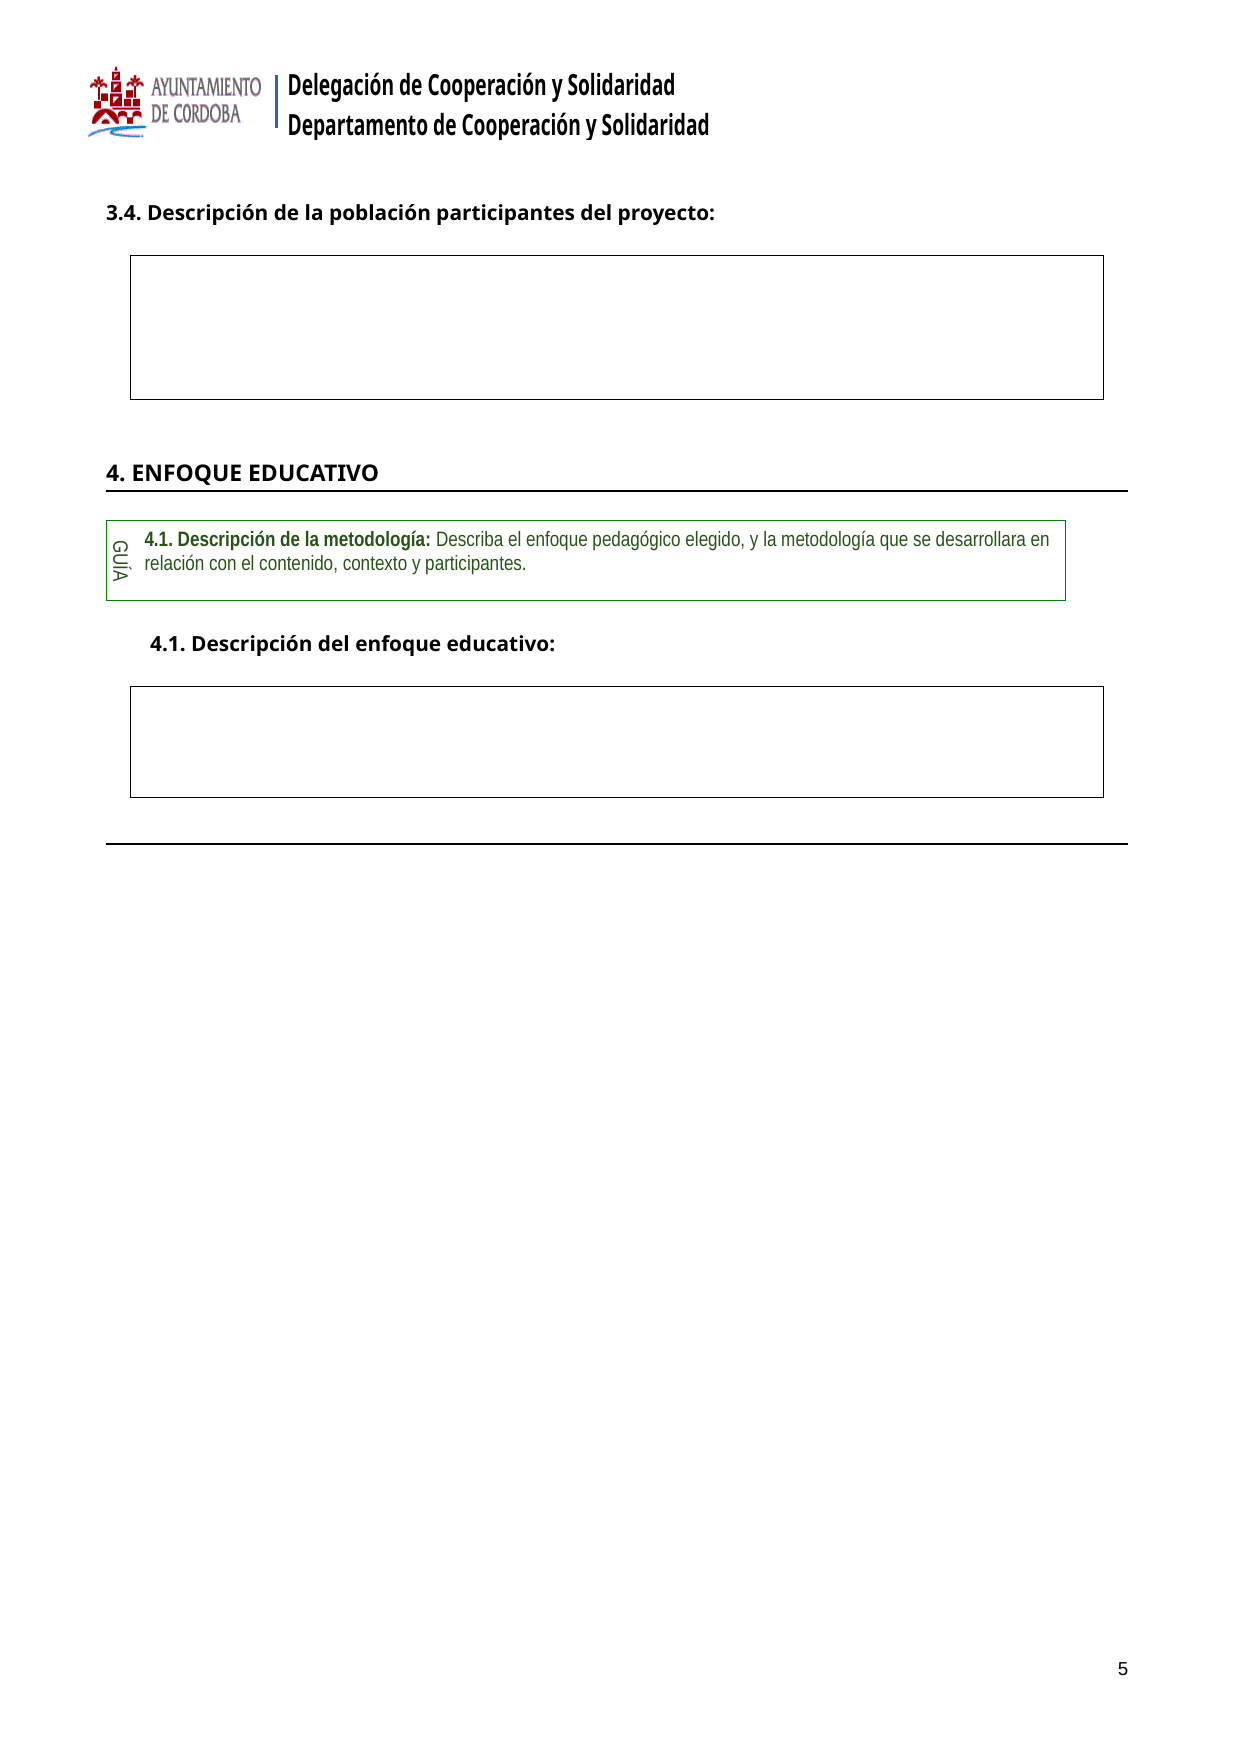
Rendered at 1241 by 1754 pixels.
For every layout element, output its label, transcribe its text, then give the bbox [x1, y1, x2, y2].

table_header 4.1. Descripción de la metodología: Describa el enfoque pedagógico elegido, y la metodología que se desarrollara en relación con el contenido, contexto y participantes. [139, 521, 1065, 600]
text 3.4. Descripción de la población participantes del proyecto: [106, 198, 1128, 227]
table_header [131, 256, 1103, 399]
text 4. ENFOQUE EDUCATIVO [106, 457, 1128, 490]
table_header [131, 687, 1103, 797]
picture [88, 63, 262, 138]
text 4.1. Descripción del enfoque educativo: [150, 629, 1128, 658]
table_header GUÍA DE FORMULACIÓN [107, 521, 138, 600]
